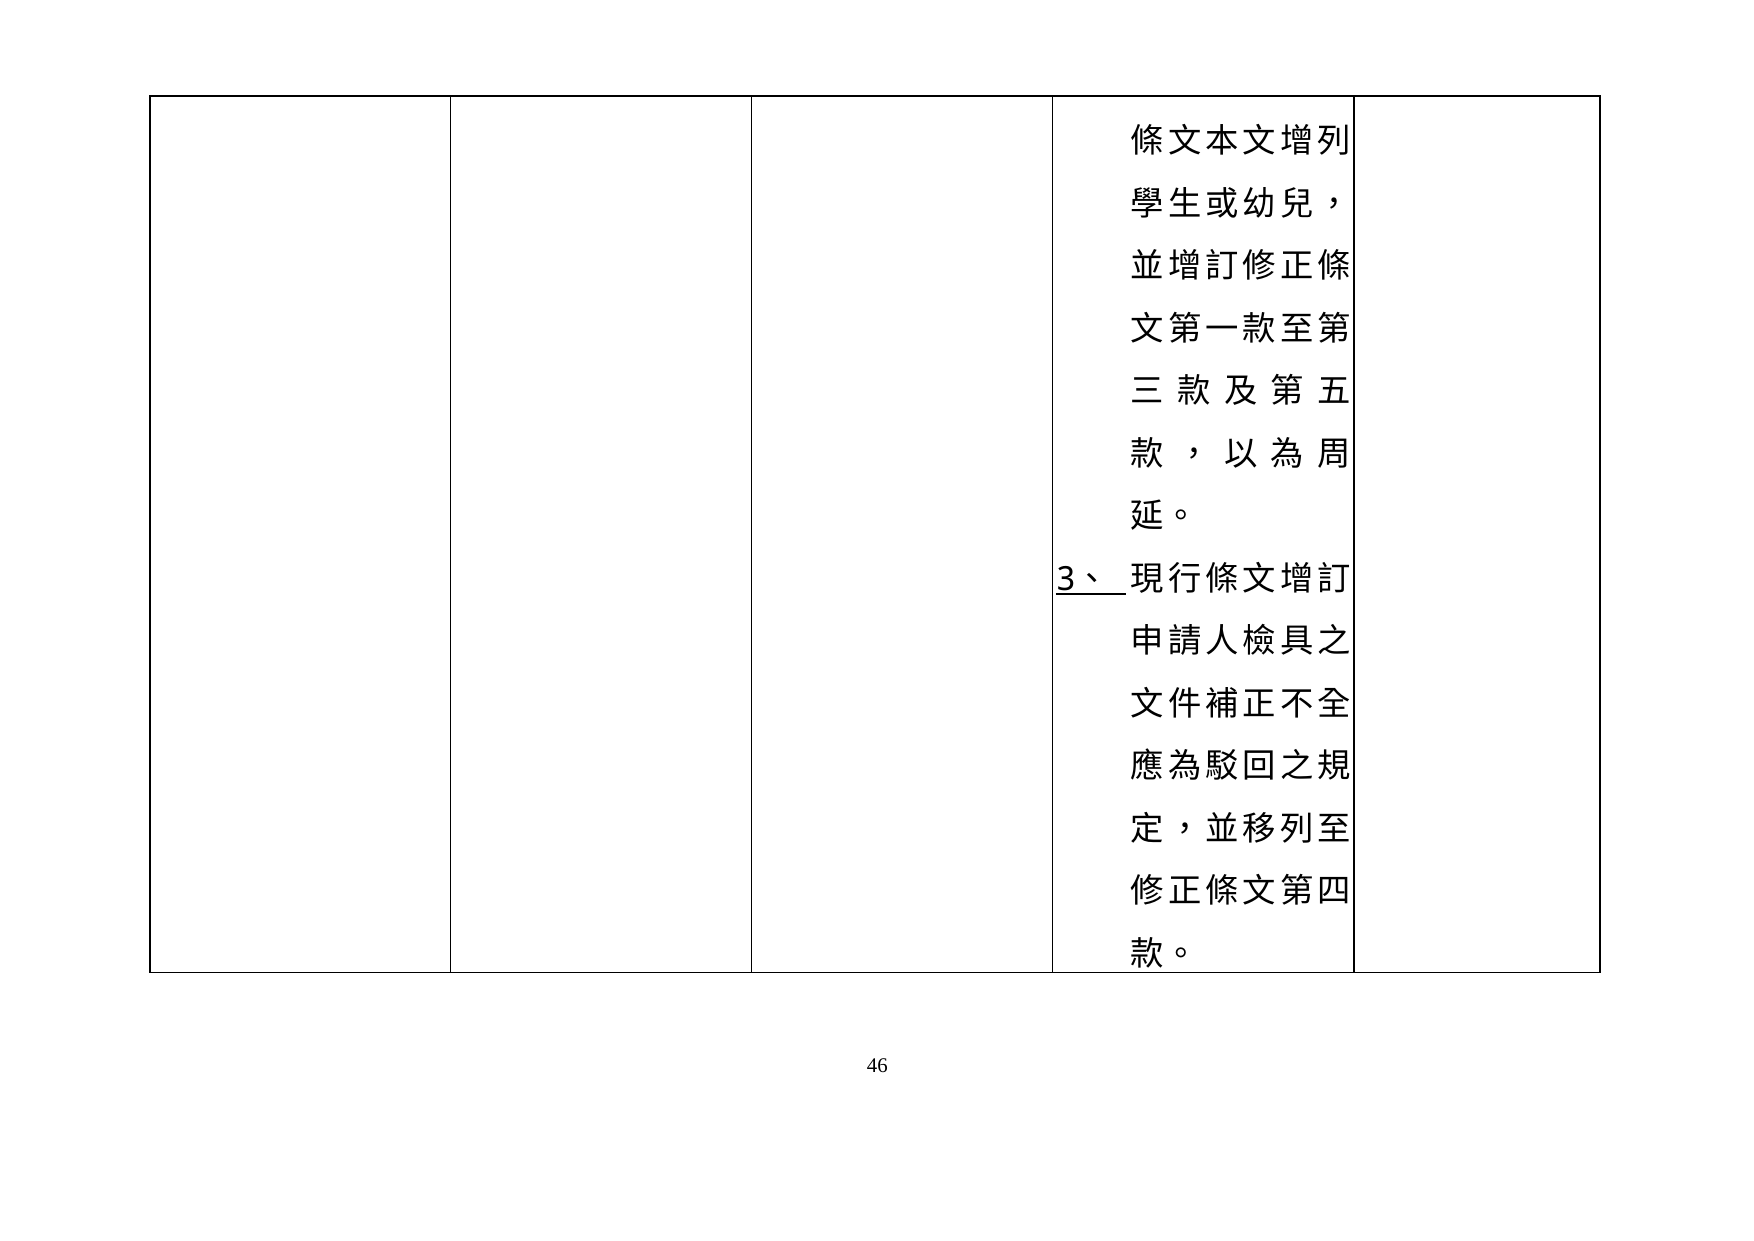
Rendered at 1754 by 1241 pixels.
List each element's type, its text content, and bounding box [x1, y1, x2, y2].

table_cell 第八條 申請人、學生或幼兒有下列情事之一者，教育局應駁回申請： 不符合第四條第一項規定。 違反第四條第二項規定。 逾前條第一項所定申請期限。 檢具之文件不完備，經通知限期補正，屆期未補正或補正不全。 檢具之文件有虛偽、隱匿等不實情事、以詐欺或其他不正方式申請補助。 [151, 97, 450, 972]
table_cell [752, 97, 1052, 972]
table_cell [1355, 97, 1599, 972]
table_cell 條文本文增列學生或幼兒，並增訂修正條文第一款至第三款及第五款，以為周延。 現行條文增訂申請人檢具之文件補正不全應為駁回之規定，並移列至修正條文第四款。 [1053, 97, 1353, 972]
table_cell 第八條 申請人、學生或幼兒有下列情事之一者，教育局應駁回其申請： 不符合第四條第一項規定。 違反第四條第二項規定。 逾前條第一項所定申請期限。 檢具之文件不完備，經通知限期補正，屆期未補正或補正不全。 檢具之文件有虛偽、隱匿等不實情事、以詐欺或其他不正方式申請補助。 [451, 97, 751, 972]
